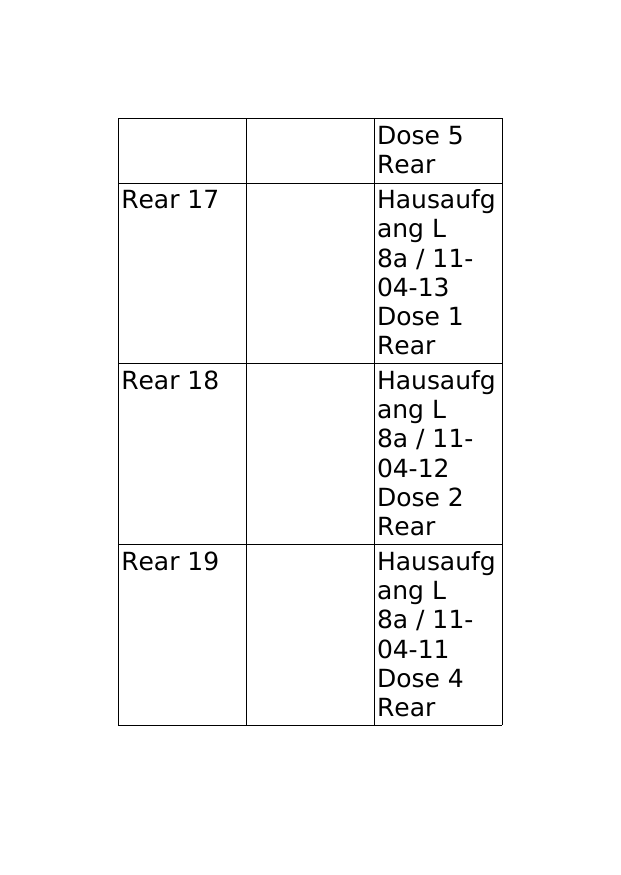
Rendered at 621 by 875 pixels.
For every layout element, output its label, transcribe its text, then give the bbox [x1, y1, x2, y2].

table_cell Dose 5 Rear [375, 119, 502, 182]
table_cell Hausaufgang L 8a / 11-04-11 Dose 4 Rear [375, 545, 502, 725]
table_cell [119, 119, 246, 182]
table_cell Rear 19 [119, 545, 246, 725]
table_cell Rear 17 [119, 184, 246, 363]
table_cell Hausaufgang L 8a / 11-04-12 Dose 2 Rear [375, 364, 502, 544]
table_cell Hausaufgang L 8a / 11-04-13 Dose 1 Rear [375, 184, 502, 363]
table_cell [247, 545, 374, 725]
table_cell Rear 18 [119, 364, 246, 544]
table_cell [247, 119, 374, 182]
table_cell [247, 364, 374, 544]
table_cell [247, 184, 374, 363]
